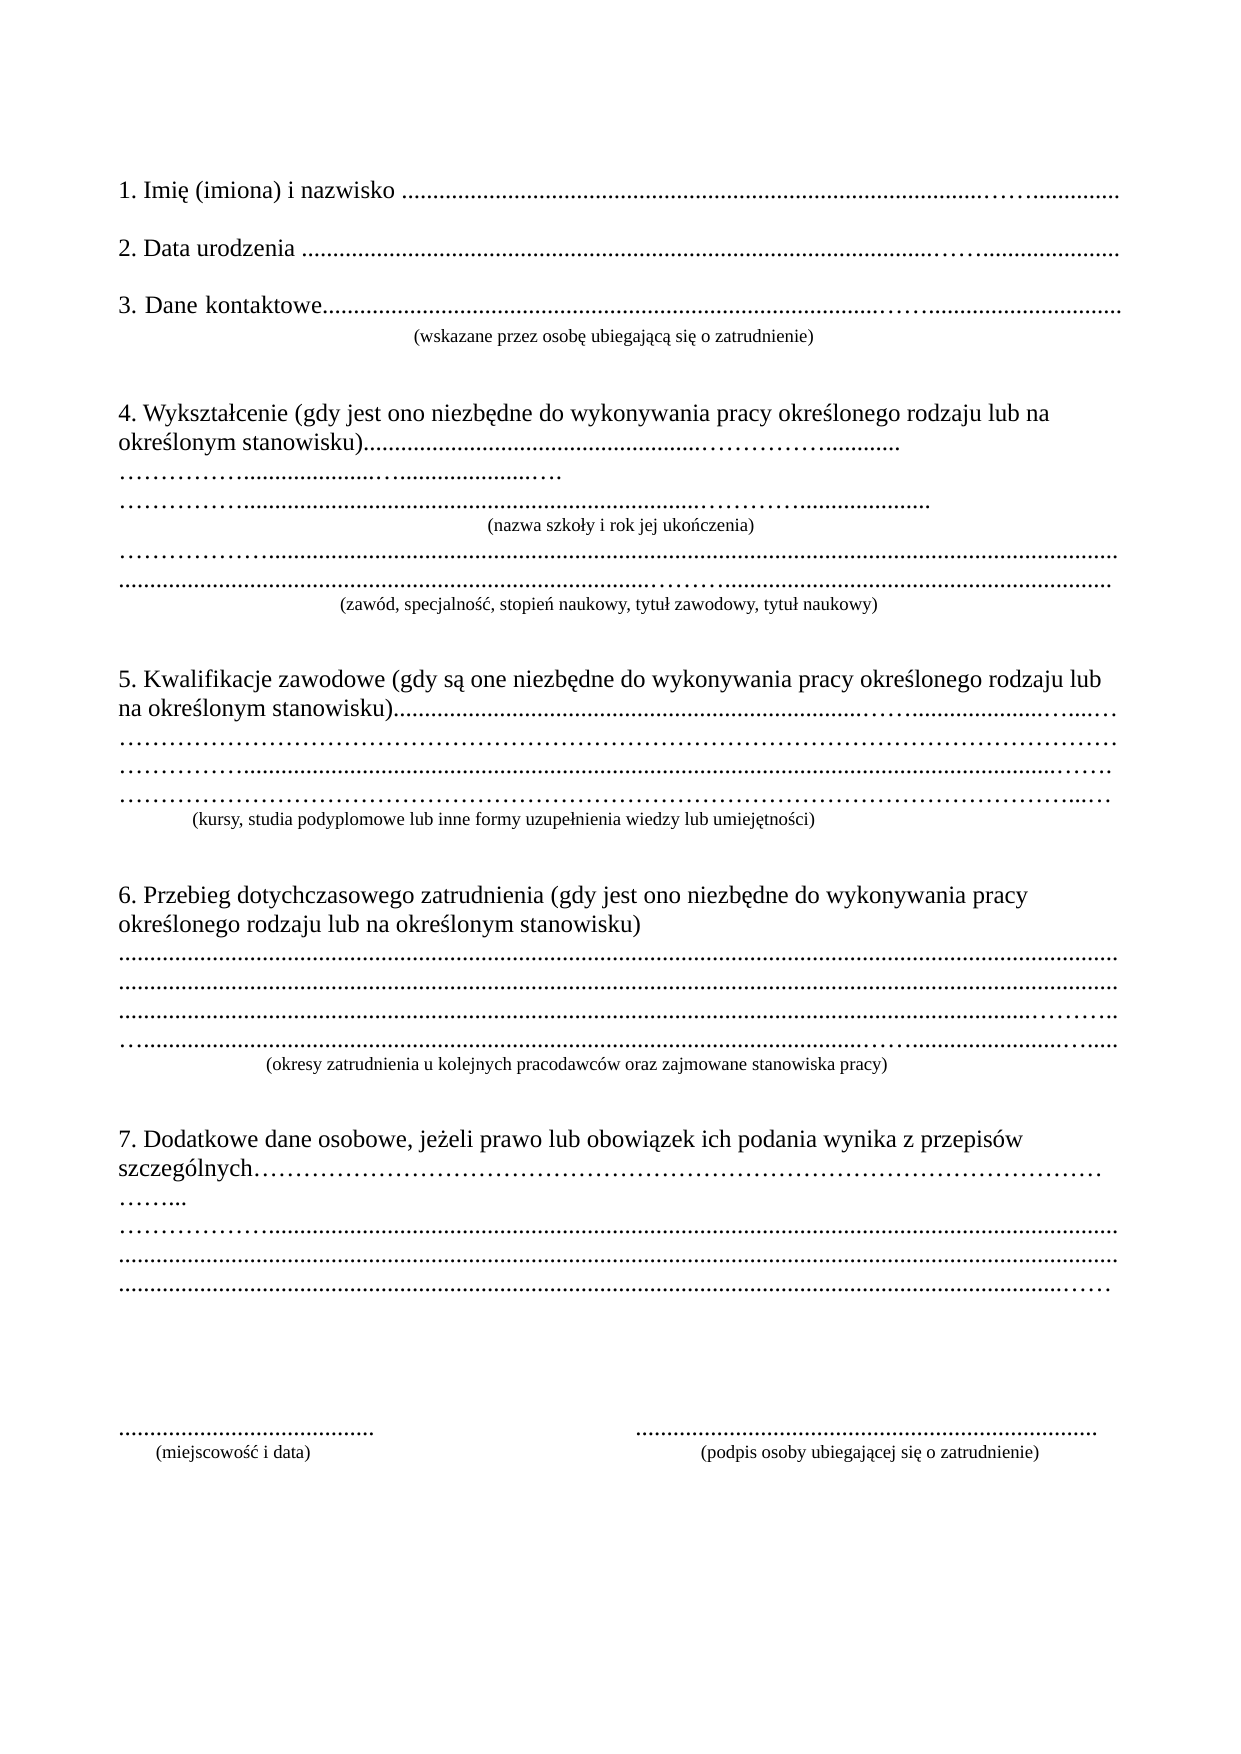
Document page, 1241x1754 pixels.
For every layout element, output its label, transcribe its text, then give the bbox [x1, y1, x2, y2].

text 7. Dodatkowe dane osobowe, jeżeli prawo lub obowiązek ich podania wynika z przepisów szczególnych………………………………………………………………………………………………...………………...............................................................................................................................................................................................................................................................................................................................................................................................................................................................…… [118, 1124, 1122, 1297]
text 1. Imię (imiona) i nazwisko .............................................................................................…….............. [118, 176, 1122, 204]
text 4. Wykształcenie (gdy jest ono niezbędne do wykonywania pracy określonego rodzaju lub na określonym stanowisku)......................................................……………............…………….....................….....................….…………….........................................................................…………..................... [118, 398, 1122, 513]
text ......................................... .......................................................................... [118, 1412, 1122, 1441]
text ……………….............................................................................................................................................................................................................................……….............................................................. [118, 535, 1122, 592]
text …...................................................................................................................……........................…..... [118, 1024, 1122, 1052]
text 6. Przebieg dotychczasowego zatrudnienia (gdy jest ono niezbędne do wykonywania pracy określonego rodzaju lub na określonym stanowisku) [118, 880, 1122, 937]
text ..................................................................................................................................................................................................................................................................................................................................................................................................................................................................................……….. [118, 937, 1122, 1024]
text 2. Data urodzenia .....................................................................................................……...................... [118, 233, 1122, 262]
text (miejscowość i data) (podpis osoby ubiegającej się o zatrudnienie) [118, 1441, 1122, 1462]
text (nazwa szkoły i rok jej ukończenia) [118, 513, 1122, 535]
text 5. Kwalifikacje zawodowe (gdy są one niezbędne do wykonywania pracy określonego rodzaju lub na określonym stanowisku)...........................................................................…….....................…....… ………………………………………………………………………………………………………………………..................................................................................................................................…….……………………………………………………………………………………………………...… (kursy, studia podyplomowe lub inne formy uzupełnienia wiedzy lub umiejętności) [118, 664, 1122, 830]
text (zawód, specjalność, stopień naukowy, tytuł zawodowy, tytuł naukowy) [118, 592, 1122, 614]
text 3. Dane kontaktowe.........................................................................................……............................... (wskazane przez osobę ubiegającą się o zatrudnienie) [118, 291, 1122, 348]
text (okresy zatrudnienia u kolejnych pracodawców oraz zajmowane stanowiska pracy) [118, 1052, 1122, 1074]
